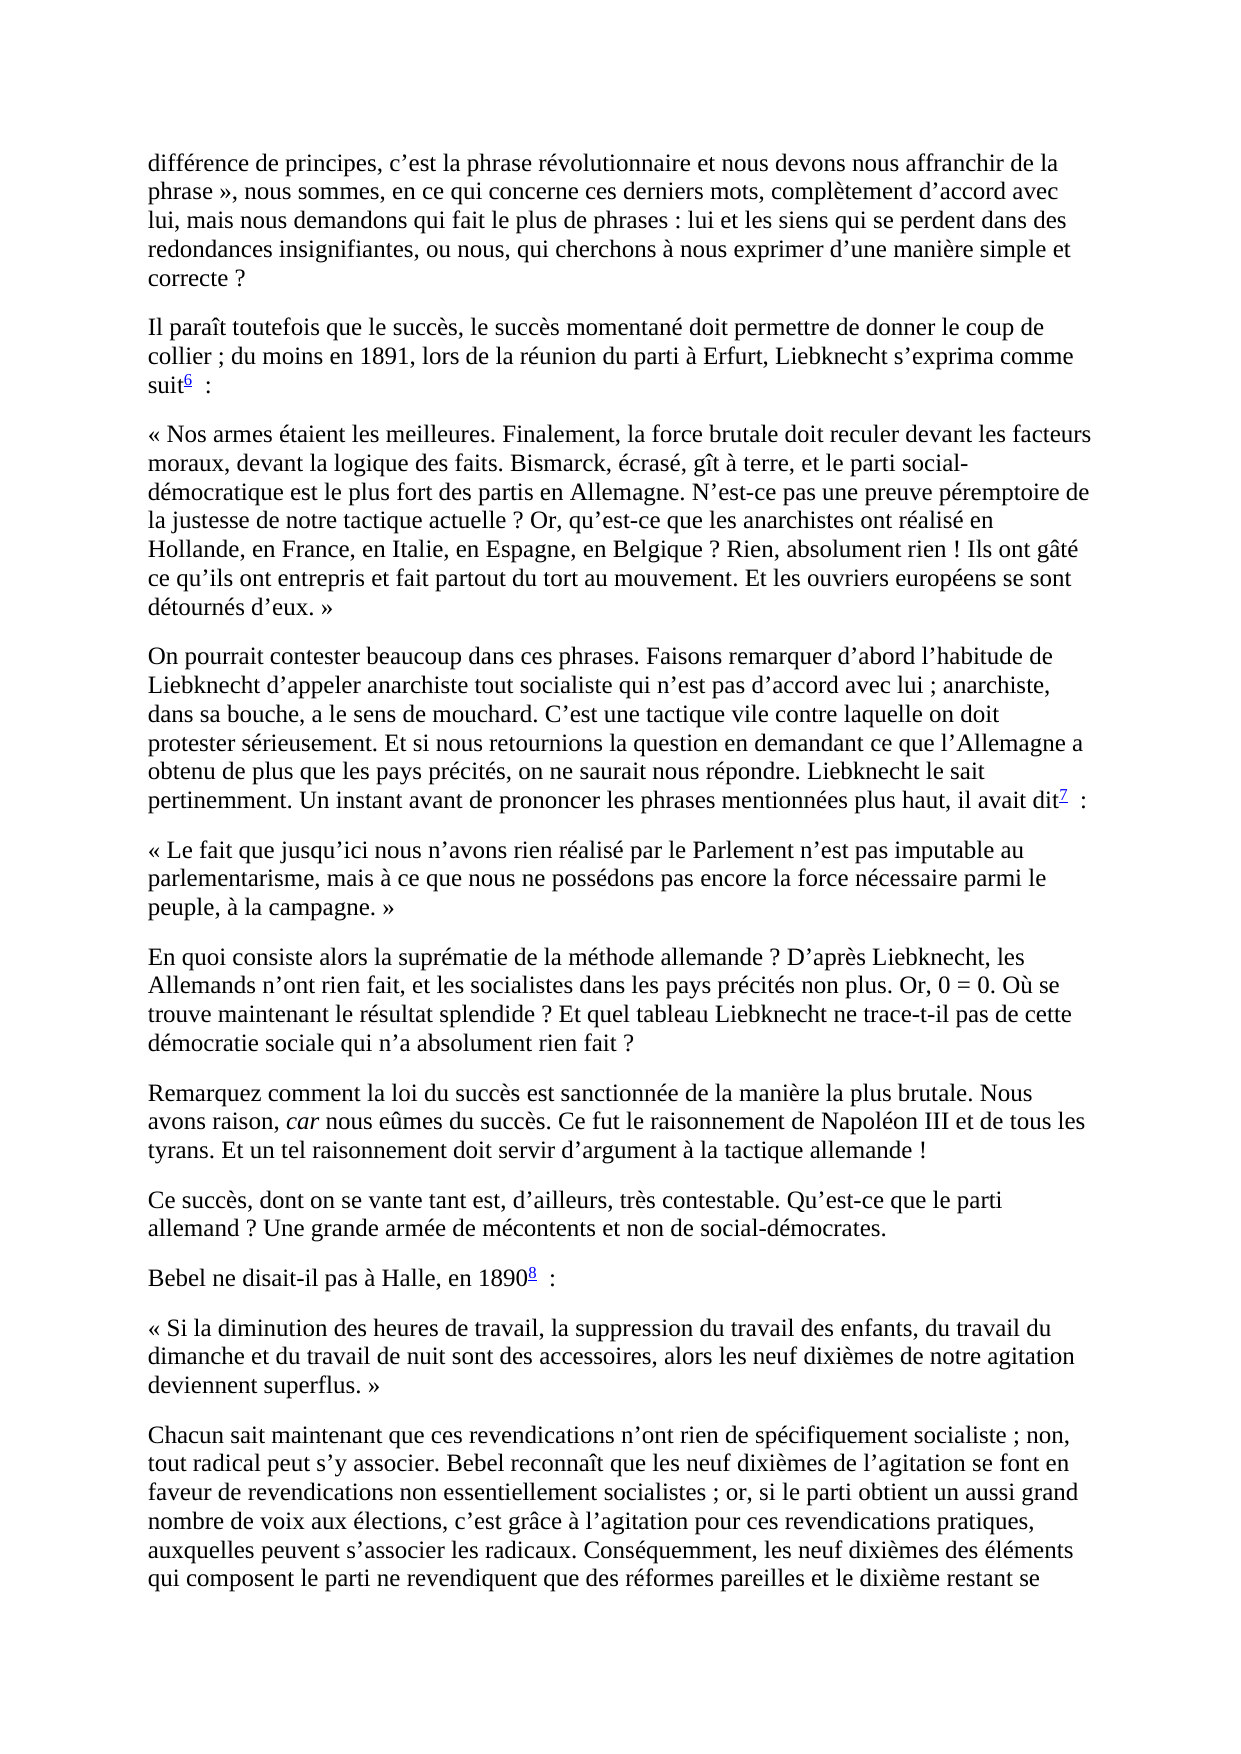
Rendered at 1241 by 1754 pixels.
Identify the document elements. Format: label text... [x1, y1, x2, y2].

text « Si la diminution des heures de travail, la suppression du travail des enfants, du travail du dimanche et du travail de nuit sont des accessoires, alors les neuf dixièmes de notre agitation deviennent superflus. » [148, 1313, 1093, 1399]
text Chacun sait maintenant que ces revendications n’ont rien de spécifiquement socialiste ; non, tout radical peut s’y associer. Bebel reconnaît que les neuf dixièmes de l’agitation se font en faveur de revendications non essentiellement socialistes ; or, si le parti obtient un aussi grand nombre de voix aux élections, c’est grâce à l’agitation pour ces revendications pratiques, auxquelles peuvent s’associer les radicaux. Conséquemment, les neuf dixièmes des éléments qui composent le parti ne revendiquent que des réformes pareilles et le dixième restant se [148, 1420, 1093, 1592]
text On pourrait contester beaucoup dans ces phrases. Faisons remarquer d’abord l’habitude de Liebknecht d’appeler anarchiste tout socialiste qui n’est pas d’accord avec lui ; anarchiste, dans sa bouche, a le sens de mouchard. C’est une tactique vile contre laquelle on doit protester sérieusement. Et si nous retournions la question en demandant ce que l’Allemagne a obtenu de plus que les pays précités, on ne saurait nous répondre. Liebknecht le sait pertinemment. Un instant avant de prononcer les phrases mentionnées plus haut, il avait dit7 : [148, 641, 1093, 814]
text « Nos armes étaient les meilleures. Finalement, la force brutale doit reculer devant les facteurs moraux, devant la logique des faits. Bismarck, écrasé, gît à terre, et le parti social-démocratique est le plus fort des partis en Allemagne. N’est-ce pas une preuve péremptoire de la justesse de notre tactique actuelle ? Or, qu’est-ce que les anarchistes ont réalisé en Hollande, en France, en Italie, en Espagne, en Belgique ? Rien, absolument rien ! Ils ont gâté ce qu’ils ont entrepris et fait partout du tort au mouvement. Et les ouvriers européens se sont détournés d’eux. » [148, 419, 1093, 621]
text « Le fait que jusqu’ici nous n’avons rien réalisé par le Parlement n’est pas imputable au parlementarisme, mais à ce que nous ne possédons pas encore la force nécessaire parmi le peuple, à la campagne. » [148, 835, 1093, 921]
text Bebel ne disait-il pas à Halle, en 18908 : [148, 1263, 1093, 1292]
text différence de principes, c’est la phrase révolutionnaire et nous devons nous affranchir de la phrase », nous sommes, en ce qui concerne ces derniers mots, complètement d’accord avec lui, mais nous demandons qui fait le plus de phrases : lui et les siens qui se perdent dans des redondances insignifiantes, ou nous, qui cherchons à nous exprimer d’une manière simple et correcte ? [148, 148, 1093, 291]
text Il paraît toutefois que le succès, le succès momentané doit permettre de donner le coup de collier ; du moins en 1891, lors de la réunion du parti à Erfurt, Liebknecht s’exprima comme suit6 : [148, 312, 1093, 398]
text Ce succès, dont on se vante tant est, d’ailleurs, très contestable. Qu’est-ce que le parti allemand ? Une grande armée de mécontents et non de social-démocrates. [148, 1185, 1093, 1242]
text Remarquez comment la loi du succès est sanctionnée de la manière la plus brutale. Nous avons raison, car nous eûmes du succès. Ce fut le raisonnement de Napoléon III et de tous les tyrans. Et un tel raisonnement doit servir d’argument à la tactique allemande ! [148, 1078, 1093, 1164]
text En quoi consiste alors la suprématie de la méthode allemande ? D’après Liebknecht, les Allemands n’ont rien fait, et les socialistes dans les pays précités non plus. Or, 0 = 0. Où se trouve maintenant le résultat splendide ? Et quel tableau Liebknecht ne trace-t-il pas de cette démocratie sociale qui n’a absolument rien fait ? [148, 942, 1093, 1057]
